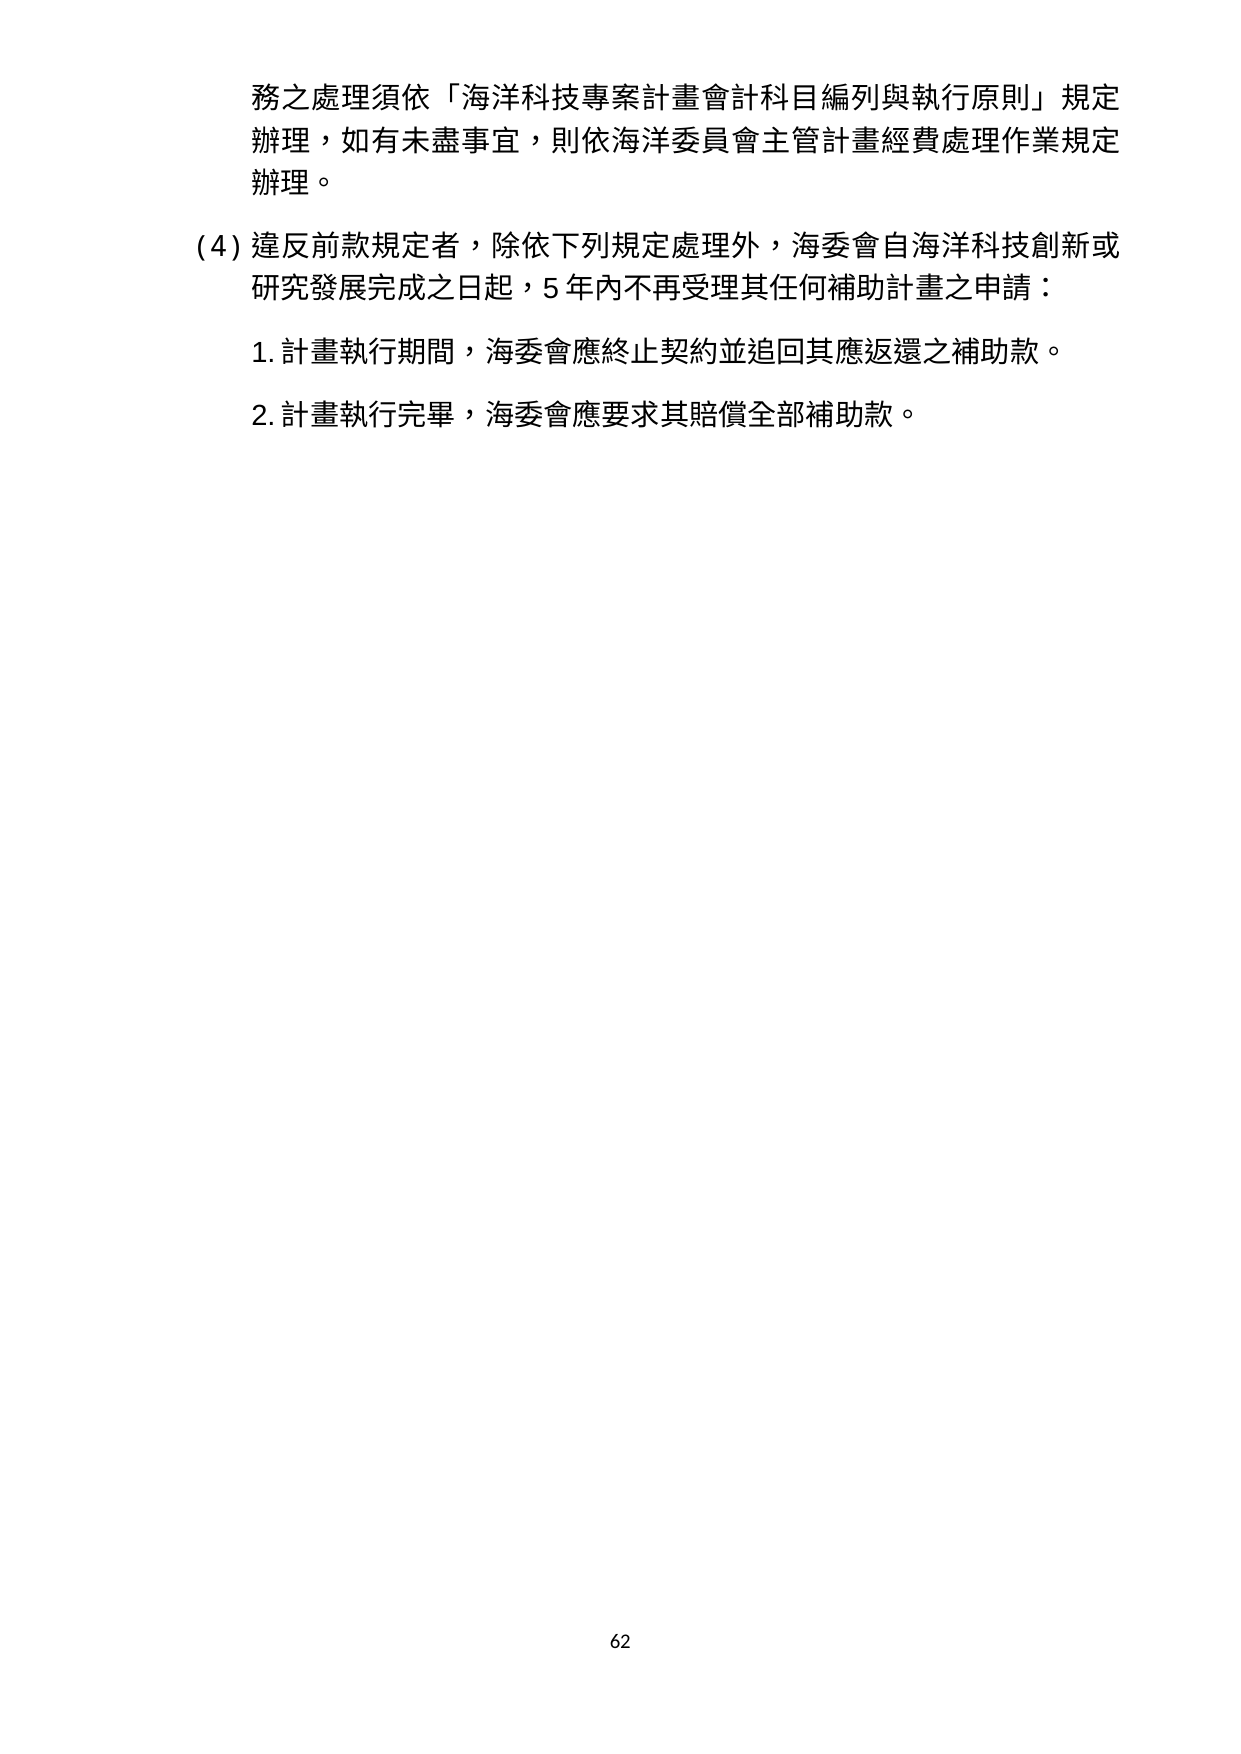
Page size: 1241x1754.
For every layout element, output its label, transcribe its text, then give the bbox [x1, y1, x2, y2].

list 計畫執行期間，海委會應終止契約並追回其應返還之補助款。 [251, 328, 1122, 371]
list 務之處理須依「海洋科技專案計畫會計科目編列與執行原則」規定辦理，如有未盡事宜，則依海洋委員會主管計畫經費處理作業規定辦理。 [192, 75, 1122, 202]
list 違反前款規定者，除依下列規定處理外，海委會自海洋科技創新或研究發展完成之日起，5年內不再受理其任何補助計畫之申請： [192, 223, 1122, 307]
list 計畫執行完畢，海委會應要求其賠償全部補助款。 [251, 391, 1122, 434]
